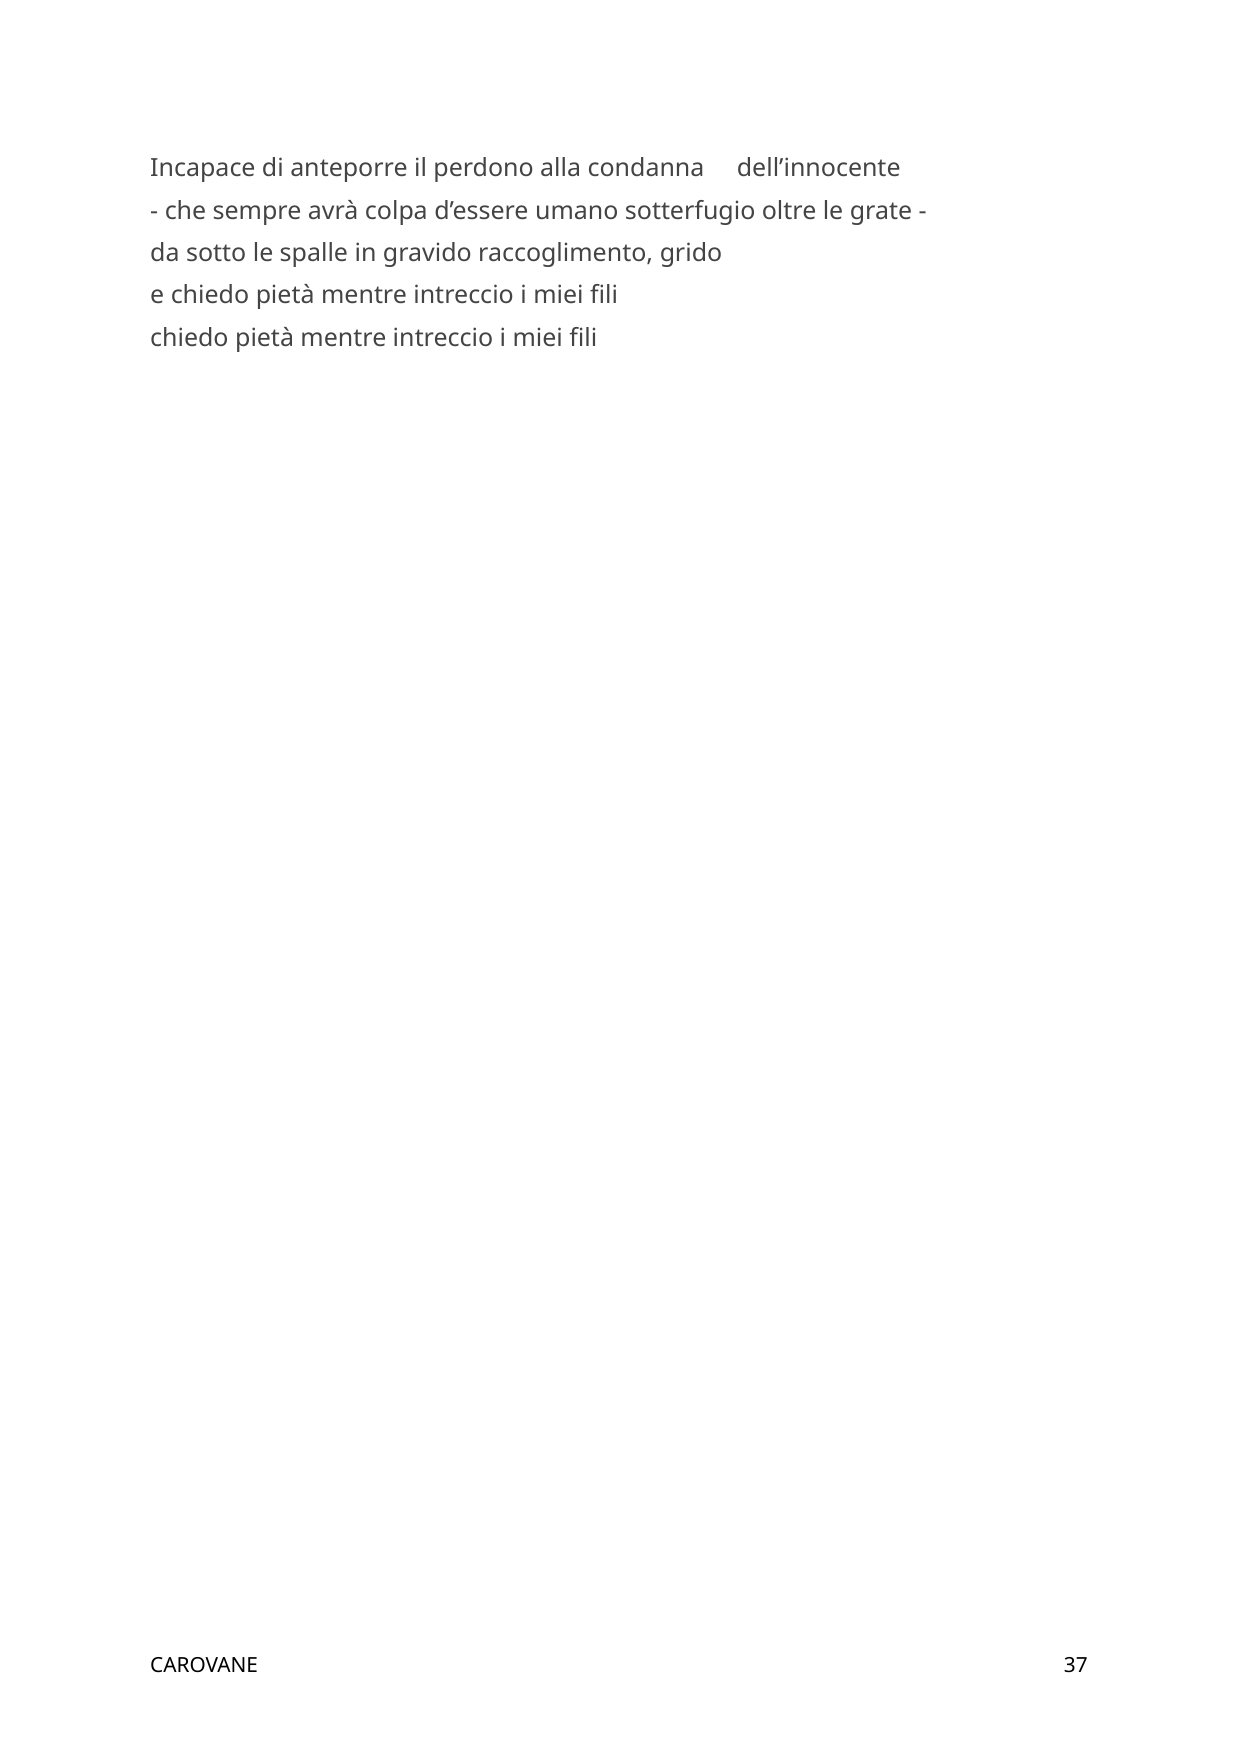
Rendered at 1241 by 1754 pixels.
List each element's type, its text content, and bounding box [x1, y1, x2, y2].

text da sotto le spalle in gravido raccoglimento, grido [150, 235, 1090, 269]
text e chiedo pietà mentre intreccio i miei fili [150, 277, 1090, 311]
text - che sempre avrà colpa d’essere umano sotterfugio oltre le grate - [150, 192, 1090, 226]
text Incapace di anteporre il perdono alla condanna dell’innocente [150, 150, 1090, 184]
text chiedo pietà mentre intreccio i miei fili [150, 319, 1090, 354]
